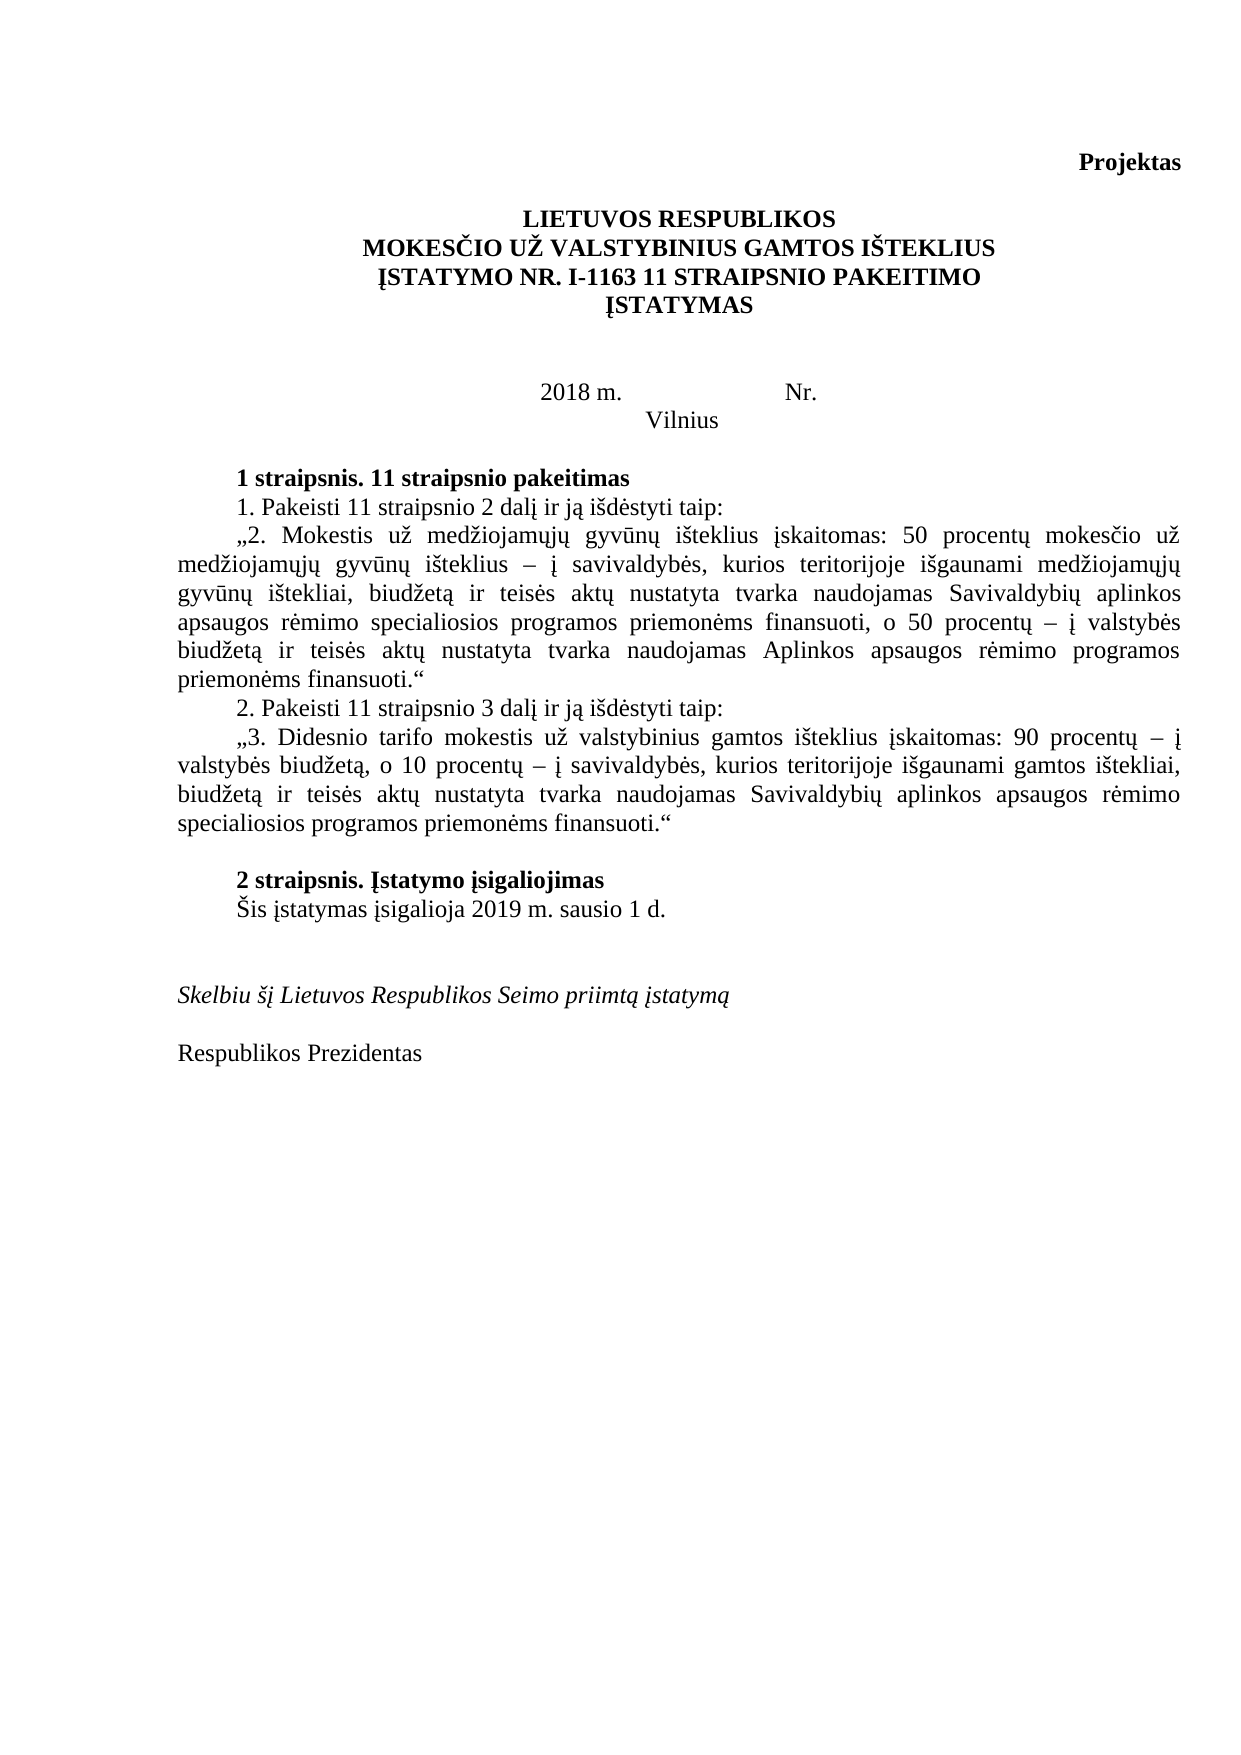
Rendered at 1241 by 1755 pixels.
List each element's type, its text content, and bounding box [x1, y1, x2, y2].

text Skelbiu šį Lietuvos Respublikos Seimo priimtą įstatymą [177, 981, 1181, 1009]
text ĮSTATYMO NR. I-1163 11 STRAIPSNIO PAKEITIMO [177, 262, 1181, 291]
text 1 straipsnis. 11 straipsnio pakeitimas [177, 463, 1181, 492]
text „3. Didesnio tarifo mokestis už valstybinius gamtos išteklius įskaitomas: 90 procentų – į valstybės biudžetą, o 10 procentų – į savivaldybės, kurios teritorijoje išgaunami gamtos ištekliai, biudžetą ir teisės aktų nustatyta tvarka naudojamas Savivaldybių aplinkos apsaugos rėmimo specialiosios programos priemonėms finansuoti.“ [177, 722, 1181, 837]
text „2. Mokestis už medžiojamųjų gyvūnų išteklius įskaitomas: 50 procentų mokesčio už medžiojamųjų gyvūnų išteklius – į savivaldybės, kurios teritorijoje išgaunami medžiojamųjų gyvūnų ištekliai, biudžetą ir teisės aktų nustatyta tvarka naudojamas Savivaldybių aplinkos apsaugos rėmimo specialiosios programos priemonėms finansuoti, o 50 procentų – į valstybės biudžetą ir teisės aktų nustatyta tvarka naudojamas Aplinkos apsaugos rėmimo programos priemonėms finansuoti.“ [177, 521, 1181, 693]
text ĮSTATYMAS [177, 291, 1181, 319]
text Šis įstatymas įsigalioja 2019 m. sausio 1 d. [177, 894, 1181, 923]
text 2. Pakeisti 11 straipsnio 3 dalį ir ją išdėstyti taip: [177, 693, 1181, 722]
text Projektas [177, 147, 1181, 176]
text 2 straipsnis. Įstatymo įsigaliojimas [177, 866, 1181, 894]
text Respublikos Prezidentas [177, 1038, 1181, 1067]
text 1. Pakeisti 11 straipsnio 2 dalį ir ją išdėstyti taip: [177, 492, 1181, 521]
text MOKESČIO UŽ VALSTYBINIUS GAMTOS IŠTEKLIUS [177, 233, 1181, 262]
text LIETUVOS RESPUBLIKOS [177, 204, 1181, 233]
text 2018 m. Nr. Vilnius [177, 377, 1187, 434]
